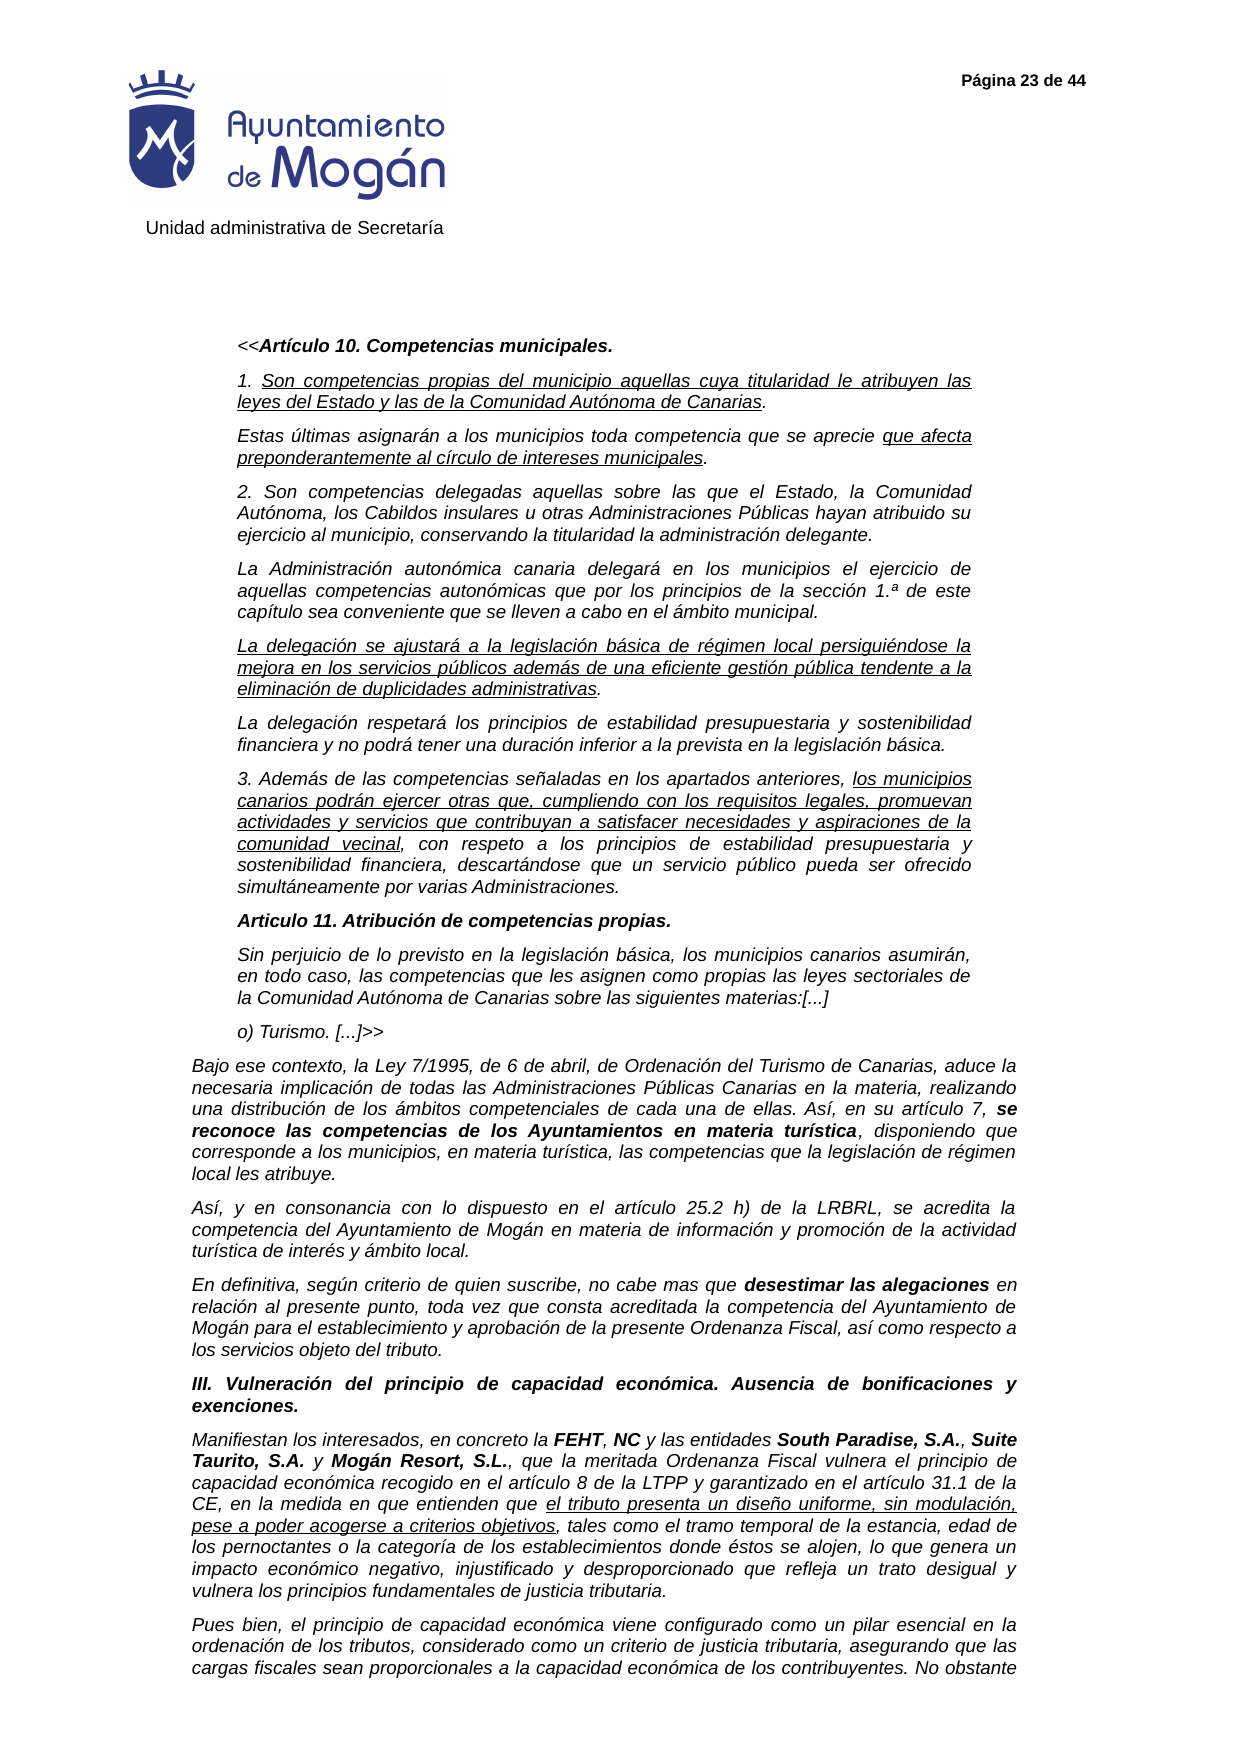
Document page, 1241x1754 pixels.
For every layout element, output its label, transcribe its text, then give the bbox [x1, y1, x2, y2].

text La delegación respetará los principios de estabilidad presupuestaria y sostenibilidad financiera y no podrá tener una duración inferior a la prevista en la legislación básica. [237, 712, 974, 755]
text Así, y en consonancia con lo dispuesto en el artículo 25.2 h) de la LRBRL, se acredita la competencia del Ayuntamiento de Mogán en materia de información y promoción de la actividad turística de interés y ámbito local. [192, 1197, 1019, 1262]
text <<Artículo 10. Competencias municipales. [237, 335, 974, 357]
picture [128, 70, 445, 206]
text La delegación se ajustará a la legislación básica de régimen local persiguiéndose la mejora en los servicios públicos además de una eficiente gestión pública tendente a la eliminación de duplicidades administrativas. [237, 635, 974, 700]
text III. Vulneración del principio de capacidad económica. Ausencia de bonificaciones y exenciones. [192, 1373, 1019, 1416]
text Bajo ese contexto, la Ley 7/1995, de 6 de abril, de Ordenación del Turismo de Canarias, aduce la necesaria implicación de todas las Administraciones Públicas Canarias en la materia, realizando una distribución de los ámbitos competenciales de cada una de ellas. Así, en su artículo 7, se reconoce las competencias de los Ayuntamientos en materia turística, disponiendo que corresponde a los municipios, en materia turística, las competencias que la legislación de régimen local les atribuye. [192, 1055, 1019, 1184]
text La Administración autonómica canaria delegará en los municipios el ejercicio de aquellas competencias autonómicas que por los principios de la sección 1.ª de este capítulo sea conveniente que se lleven a cabo en el ámbito municipal. [237, 558, 974, 622]
text Estas últimas asignarán a los municipios toda competencia que se aprecie que afecta preponderantemente al círculo de intereses municipales. [237, 425, 974, 468]
text Manifiestan los interesados, en concreto la FEHT, NC y las entidades South Paradise, S.A., Suite Taurito, S.A. y Mogán Resort, S.L., que la meritada Ordenanza Fiscal vulnera el principio de capacidad económica recogido en el artículo 8 de la LTPP y garantizado en el artículo 31.1 de la CE, en la medida en que entienden que el tributo presenta un diseño uniforme, sin modulación, pese a poder acogerse a criterios objetivos, tales como el tramo temporal de la estancia, edad de los pernoctantes o la categoría de los establecimientos donde éstos se alojen, lo que genera un impacto económico negativo, injustificado y desproporcionado que refleja un trato desigual y vulnera los principios fundamentales de justicia tributaria. [192, 1428, 1019, 1601]
text o) Turismo. [...]>> [237, 1021, 974, 1042]
text Sin perjuicio de lo previsto en la legislación básica, los municipios canarios asumirán, en todo caso, las competencias que les asignen como propias las leyes sectoriales de la Comunidad Autónoma de Canarias sobre las siguientes materias:[...] [237, 944, 974, 1008]
text 3. Además de las competencias señaladas en los apartados anteriores, los municipios canarios podrán ejercer otras que, cumpliendo con los requisitos legales, promuevan actividades y servicios que contribuyan a satisfacer necesidades y aspiraciones de la comunidad vecinal, con respeto a los principios de estabilidad presupuestaria y sostenibilidad financiera, descartándose que un servicio público pueda ser ofrecido simultáneamente por varias Administraciones. [237, 768, 974, 897]
text Pues bien, el principio de capacidad económica viene configurado como un pilar esencial en la ordenación de los tributos, considerado como un criterio de justicia tributaria, asegurando que las cargas fiscales sean proporcionales a la capacidad económica de los contribuyentes. No obstante [192, 1613, 1019, 1678]
text 1. Son competencias propias del municipio aquellas cuya titularidad le atribuyen las leyes del Estado y las de la Comunidad Autónoma de Canarias. [237, 369, 974, 412]
text 2. Son competencias delegadas aquellas sobre las que el Estado, la Comunidad Autónoma, los Cabildos insulares u otras Administraciones Públicas hayan atribuido su ejercicio al municipio, conservando la titularidad la administración delegante. [237, 481, 974, 545]
text En definitiva, según criterio de quien suscribe, no cabe mas que desestimar las alegaciones en relación al presente punto, toda vez que consta acreditada la competencia del Ayuntamiento de Mogán para el establecimiento y aprobación de la presente Ordenanza Fiscal, así como respecto a los servicios objeto del tributo. [192, 1274, 1019, 1360]
text Articulo 11. Atribución de competencias propias. [237, 910, 974, 931]
